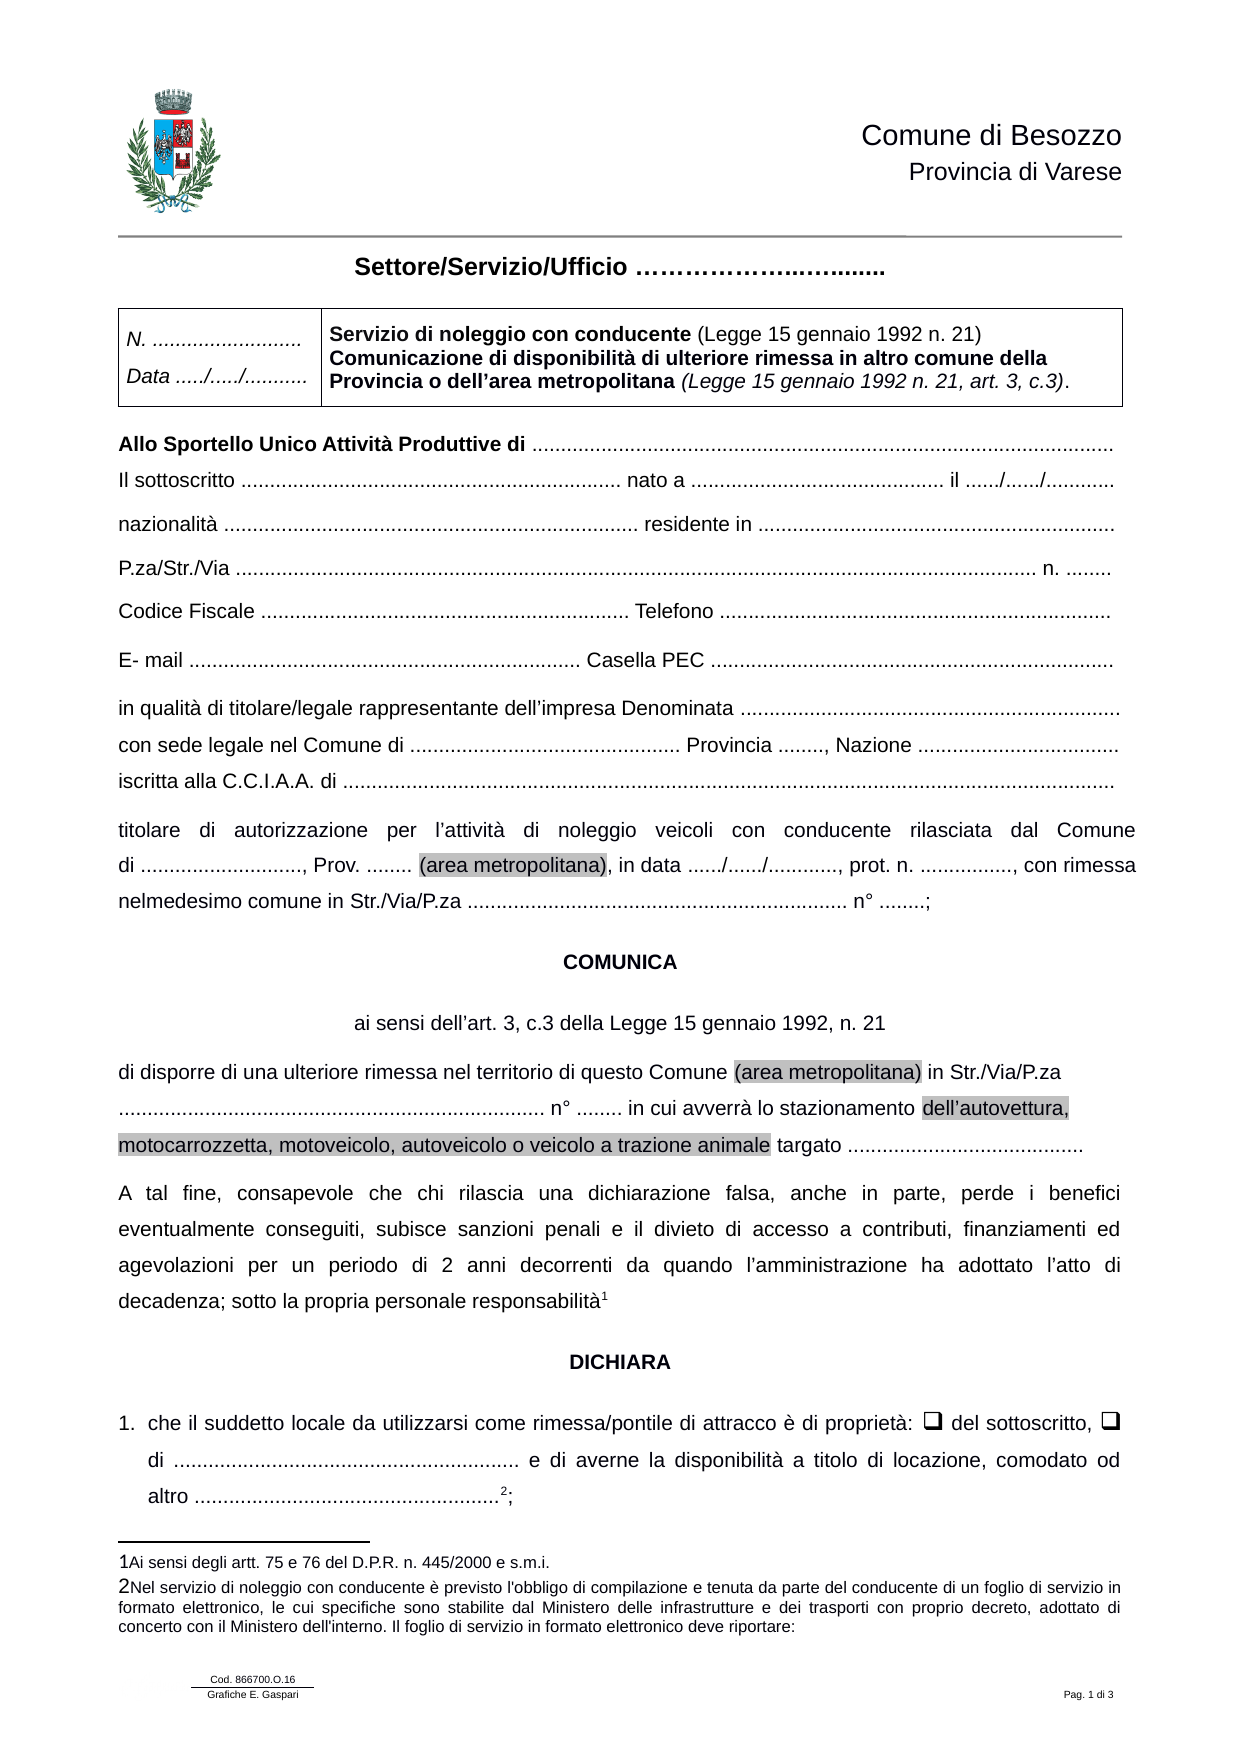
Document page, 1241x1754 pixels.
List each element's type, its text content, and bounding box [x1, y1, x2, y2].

text in qualità di titolare/legale rappresentante dell’impresa Denominata .................................................................. [118, 696, 1122, 720]
text Ai sensi degli artt. 75 e 76 del D.P.R. n. 445/2000 e s.m.i. [118, 1548, 1122, 1573]
text iscritta alla C.C.I.A.A. di ...................................................................................................................................... [118, 769, 1122, 793]
text motocarrozzetta, motoveicolo, autoveicolo o veicolo a trazione animale targato ......................................... [118, 1132, 1122, 1156]
text Allo Sportello Unico Attività Produttive di ..................................................................................................... [118, 432, 1122, 456]
text Codice Fiscale ................................................................ Telefono .................................................................... [118, 599, 1122, 623]
text Comune di Besozzo [224, 118, 1122, 152]
text Provincia di Varese [224, 157, 1122, 185]
table_header N. .......................... Data ...../...../........... [119, 309, 321, 406]
text P.za/Str./Via ........................................................................................................................................... n. ........ [118, 556, 1122, 579]
picture [122, 87, 224, 219]
text Il sottoscritto .................................................................. nato a ............................................ il ....../....../............ [118, 468, 1122, 492]
table_header Servizio di noleggio con conducente (Legge 15 gennaio 1992 n. 21) Comunicazione di disponibilità di ulteriore rimessa in altro comune della Provincia o dell’area metropolitana (Legge 15 gennaio 1992 n. 21, art. 3, c.3). [322, 309, 1122, 406]
text di disporre di una ulteriore rimessa nel territorio di questo Comune (area metropolitana) in Str./Via/P.za [118, 1059, 1122, 1083]
text A tal fine, consapevole che chi rilascia una dichiarazione falsa, anche in parte, perde i benefici eventualmente conseguiti, subisce sanzioni penali e il divieto di accesso a contributi, finanziamenti ed agevolazioni per un periodo di 2 anni decorrenti da quando l’amministrazione ha adottato l’atto di decadenza; sotto la propria personale responsabilità [118, 1181, 1122, 1313]
text E- mail .................................................................... Casella PEC ...................................................................... [118, 648, 1122, 672]
text titolare di autorizzazione per l’attività di noleggio veicoli con conducente rilasciata dal Comune di ............................, Prov. ........ (area metropolitana), in data ....../....../............, prot. n. ................, con rimessa nelmedesimo comune in Str./Via/P.za .................................................................. n° ........; [118, 817, 1137, 913]
text Settore/Servizio/Ufficio ………………...…........ [118, 252, 1122, 281]
list Nel servizio di noleggio con conducente è previsto l'obbligo di compilazione e tenuta da parte del conducente di un foglio di servizio in formato elettronico, le cui specifiche sono stabilite dal Ministero delle infrastrutture e dei trasporti con proprio decreto, adottato di concerto con il Ministero dell'interno. Il foglio di servizio in formato elettronico deve riportare: [118, 1573, 1122, 1636]
text con sede legale nel Comune di ............................................... Provincia ........, Nazione ................................... [118, 732, 1122, 756]
text .......................................................................... n° ........ in cui avverrà lo stazionamento dell’autovettura, [118, 1096, 1122, 1120]
text ai sensi dell’art. 3, c.3 della Legge 15 gennaio 1992, n. 21 [118, 1011, 1122, 1035]
subtitle DICHIARA [118, 1350, 1122, 1374]
text nazionalità ........................................................................ residente in .............................................................. [118, 512, 1122, 536]
text COMUNICA [118, 950, 1122, 974]
subtitle che il suddetto locale da utilizzarsi come rimessa/pontile di attracco è di proprietà:  del sottoscritto,  di ............................................................ e di averne la disponibilità a titolo di locazione, comodato od altro .....................................................; [118, 1411, 1122, 1507]
